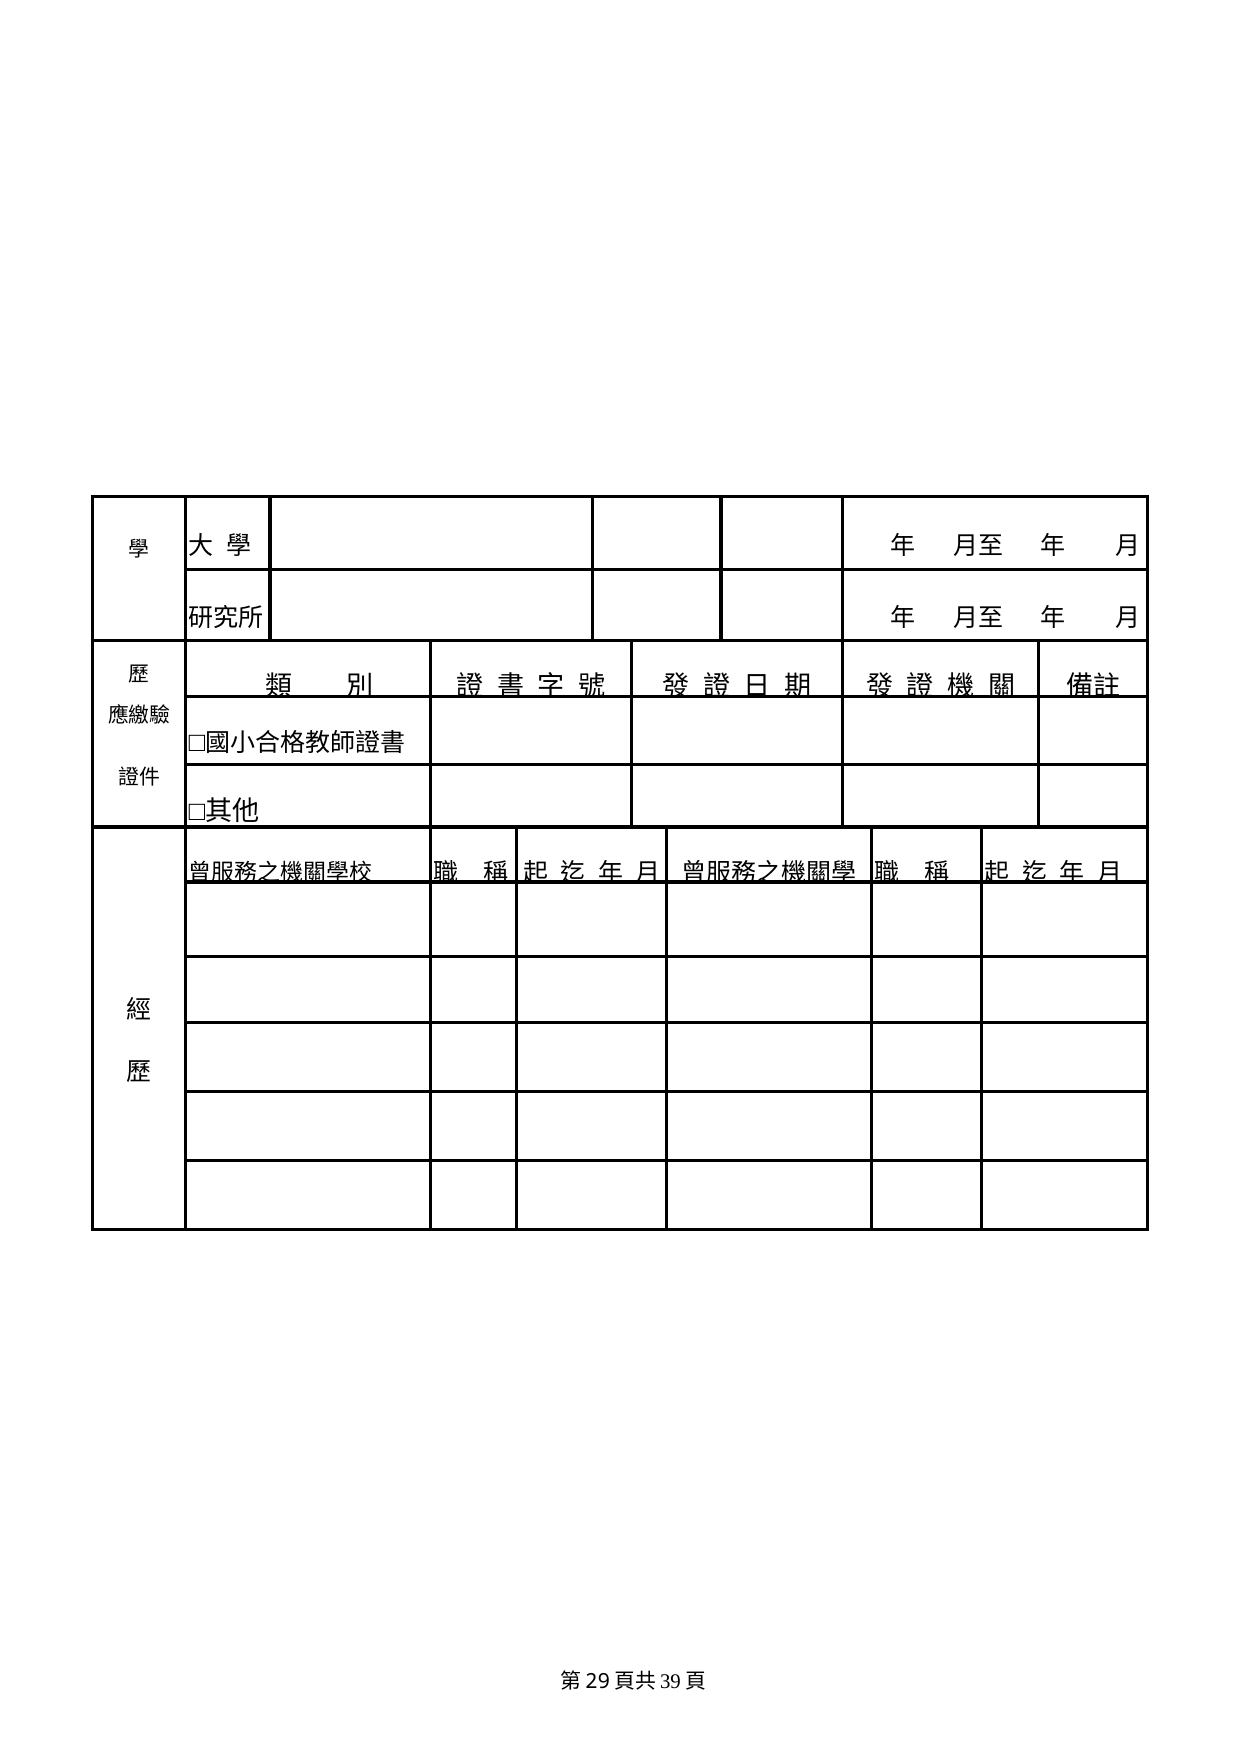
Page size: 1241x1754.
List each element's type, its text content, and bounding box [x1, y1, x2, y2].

table_cell [873, 1162, 980, 1228]
table_cell [272, 498, 591, 568]
table_cell [432, 766, 630, 825]
table_cell 經 歷 [94, 829, 184, 1228]
table_cell [723, 571, 841, 639]
table_cell [723, 498, 841, 568]
table_cell [432, 884, 515, 955]
table_cell [187, 1093, 429, 1159]
table_cell [432, 1162, 515, 1228]
table_cell [432, 958, 515, 1021]
table_cell [983, 884, 1146, 955]
table_cell 曾服務之機關學校 [187, 829, 429, 880]
table_cell [668, 958, 870, 1021]
table_cell [873, 1024, 980, 1090]
table_cell [187, 1162, 429, 1228]
table_cell [1040, 766, 1146, 825]
table_cell 起 迄 年 月 [983, 829, 1146, 880]
table_cell [873, 958, 980, 1021]
table_cell 發 證 日 期 [633, 642, 841, 695]
table_cell [187, 1024, 429, 1090]
table_cell [272, 571, 591, 639]
table_cell □其他 [187, 766, 429, 825]
table_cell [668, 1162, 870, 1228]
table_cell [594, 498, 719, 568]
table_cell [187, 958, 429, 1021]
table_cell [518, 1162, 665, 1228]
table_cell [594, 571, 719, 639]
table_cell 職 稱 [873, 829, 980, 880]
table_cell [873, 1093, 980, 1159]
table_cell [432, 1024, 515, 1090]
table_cell [844, 766, 1037, 825]
table_cell [633, 698, 841, 763]
table_cell 曾服務之機關學校 [668, 829, 870, 880]
table_cell [187, 884, 429, 955]
table_cell 證 書 字 號 [432, 642, 630, 695]
table_cell [633, 766, 841, 825]
table_cell [518, 884, 665, 955]
table_cell [668, 884, 870, 955]
table_cell 備註 [1040, 642, 1146, 695]
table_cell [983, 1093, 1146, 1159]
table_cell [983, 958, 1146, 1021]
table_cell [1040, 698, 1146, 763]
table_cell 發 證 機 關 [844, 642, 1037, 695]
table_cell [873, 884, 980, 955]
table_cell 研究所 [187, 571, 268, 639]
table_cell [668, 1024, 870, 1090]
table_cell [432, 698, 630, 763]
table_cell [844, 698, 1037, 763]
table_cell 應繳驗 證件 [94, 642, 184, 825]
table_cell [518, 1093, 665, 1159]
table_cell [518, 1024, 665, 1090]
table_cell 起 迄 年 月 [518, 829, 665, 880]
table_cell □國小合格教師證書 [187, 698, 429, 763]
table_cell 年 月至 年 月 [844, 498, 1146, 568]
table_cell 年 月至 年 月 [844, 571, 1146, 639]
table_cell 大 學 [187, 498, 268, 568]
table_cell [668, 1093, 870, 1159]
table_cell [983, 1162, 1146, 1228]
table_cell [432, 1093, 515, 1159]
table_cell 學 歷 [94, 498, 184, 639]
table_cell [983, 1024, 1146, 1090]
table_cell 類 別 [187, 642, 429, 695]
table_cell 職 稱 [432, 829, 515, 880]
table_cell [518, 958, 665, 1021]
